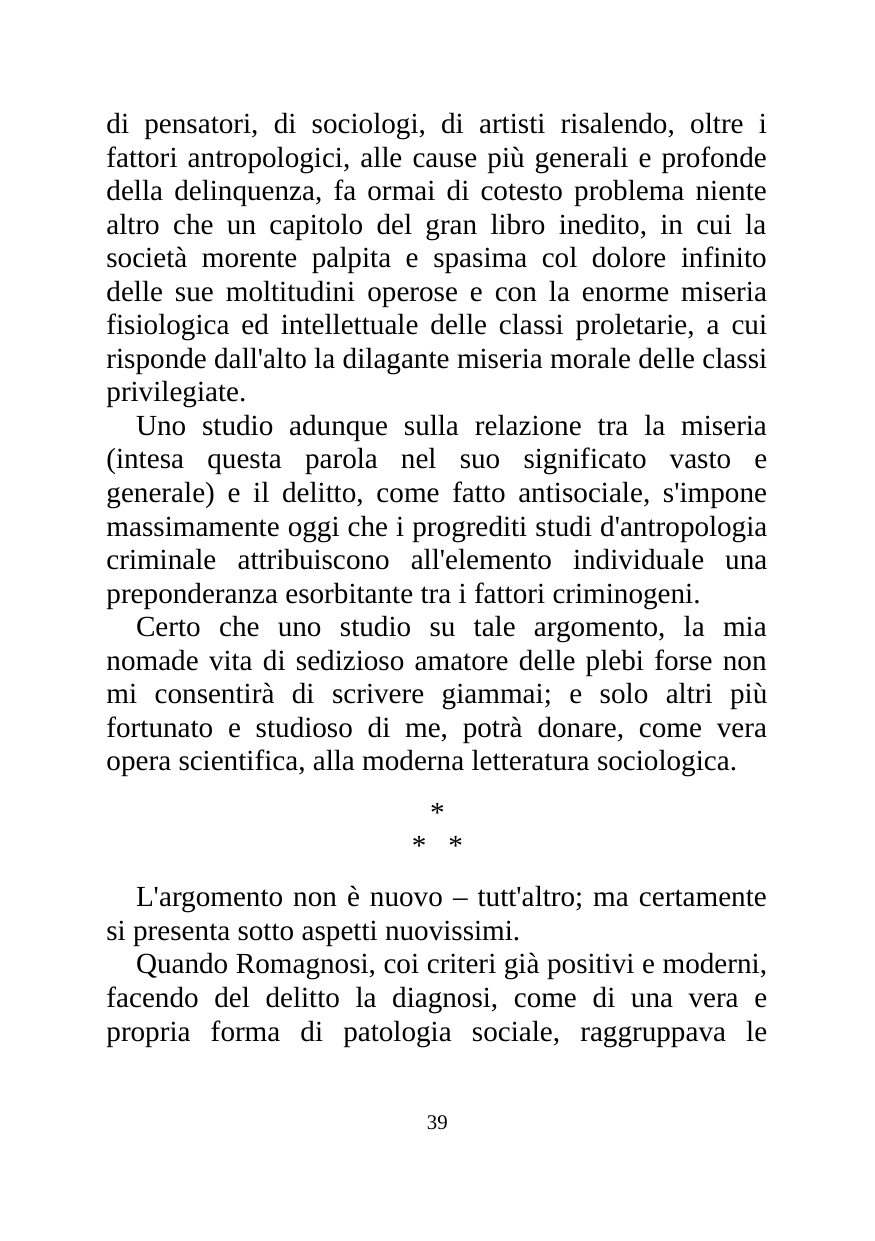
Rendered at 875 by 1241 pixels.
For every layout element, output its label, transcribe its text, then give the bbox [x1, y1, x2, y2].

text * * * [106, 795, 768, 862]
text L'argomento non è nuovo – tutt'altro; ma certamente si presenta sotto aspetti nuovissimi. [106, 879, 768, 947]
text di pensatori, di sociologi, di artisti risalendo, oltre i fattori antropologici, alle cause più generali e profonde della delinquenza, fa ormai di cotesto problema niente altro che un capitolo del gran libro inedito, in cui la società morente palpita e spasima col dolore infinito delle sue moltitudini operose e con la enorme miseria fisiologica ed intellettuale delle classi proletarie, a cui risponde dall'alto la dilagante miseria morale delle classi privilegiate. [106, 106, 768, 408]
text Uno studio adunque sulla relazione tra la miseria (intesa questa parola nel suo significato vasto e generale) e il delitto, come fatto antisociale, s'impone massimamente oggi che i progrediti studi d'antropologia criminale attribuiscono all'elemento individuale una preponderanza esorbitante tra i fattori criminogeni. [106, 408, 768, 609]
text Certo che uno studio su tale argomento, la mia nomade vita di sedizioso amatore delle plebi forse non mi consentirà di scrivere giammai; e solo altri più fortunato e studioso di me, potrà donare, come vera opera scientifica, alla moderna letteratura sociologica. [106, 609, 768, 777]
text Quando Romagnosi, coi criteri già positivi e moderni, facendo del delitto la diagnosi, come di una vera e propria forma di patologia sociale, raggruppava le [106, 947, 768, 1047]
